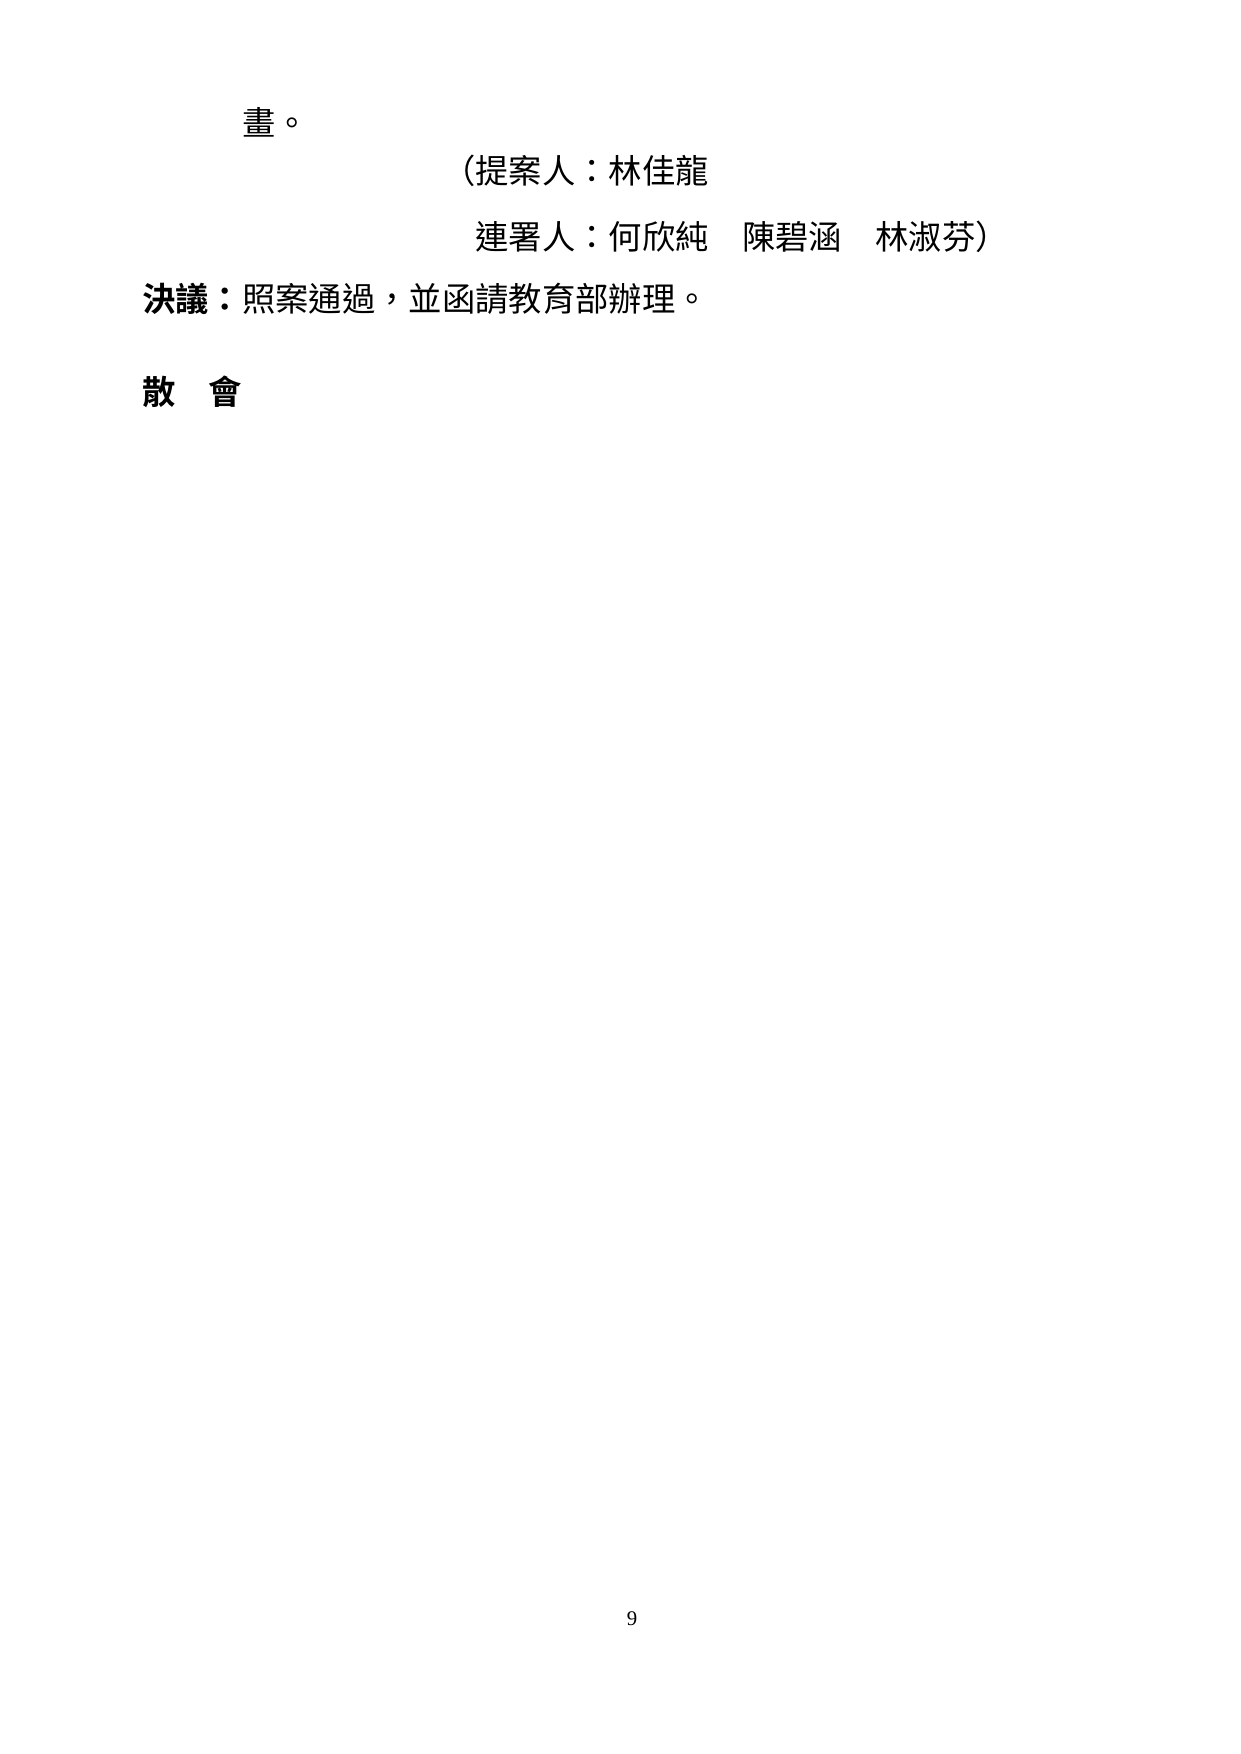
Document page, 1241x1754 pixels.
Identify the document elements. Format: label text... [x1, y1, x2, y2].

text 連署人：何欣純 陳碧涵 林淑芬） [208, 193, 1122, 256]
text 決議：照案通過，並函請教育部辦理。 [142, 256, 1122, 318]
text 畫。 [142, 97, 1122, 145]
text 散 會 [142, 366, 1120, 414]
text （提案人：林佳龍 [142, 145, 1122, 193]
